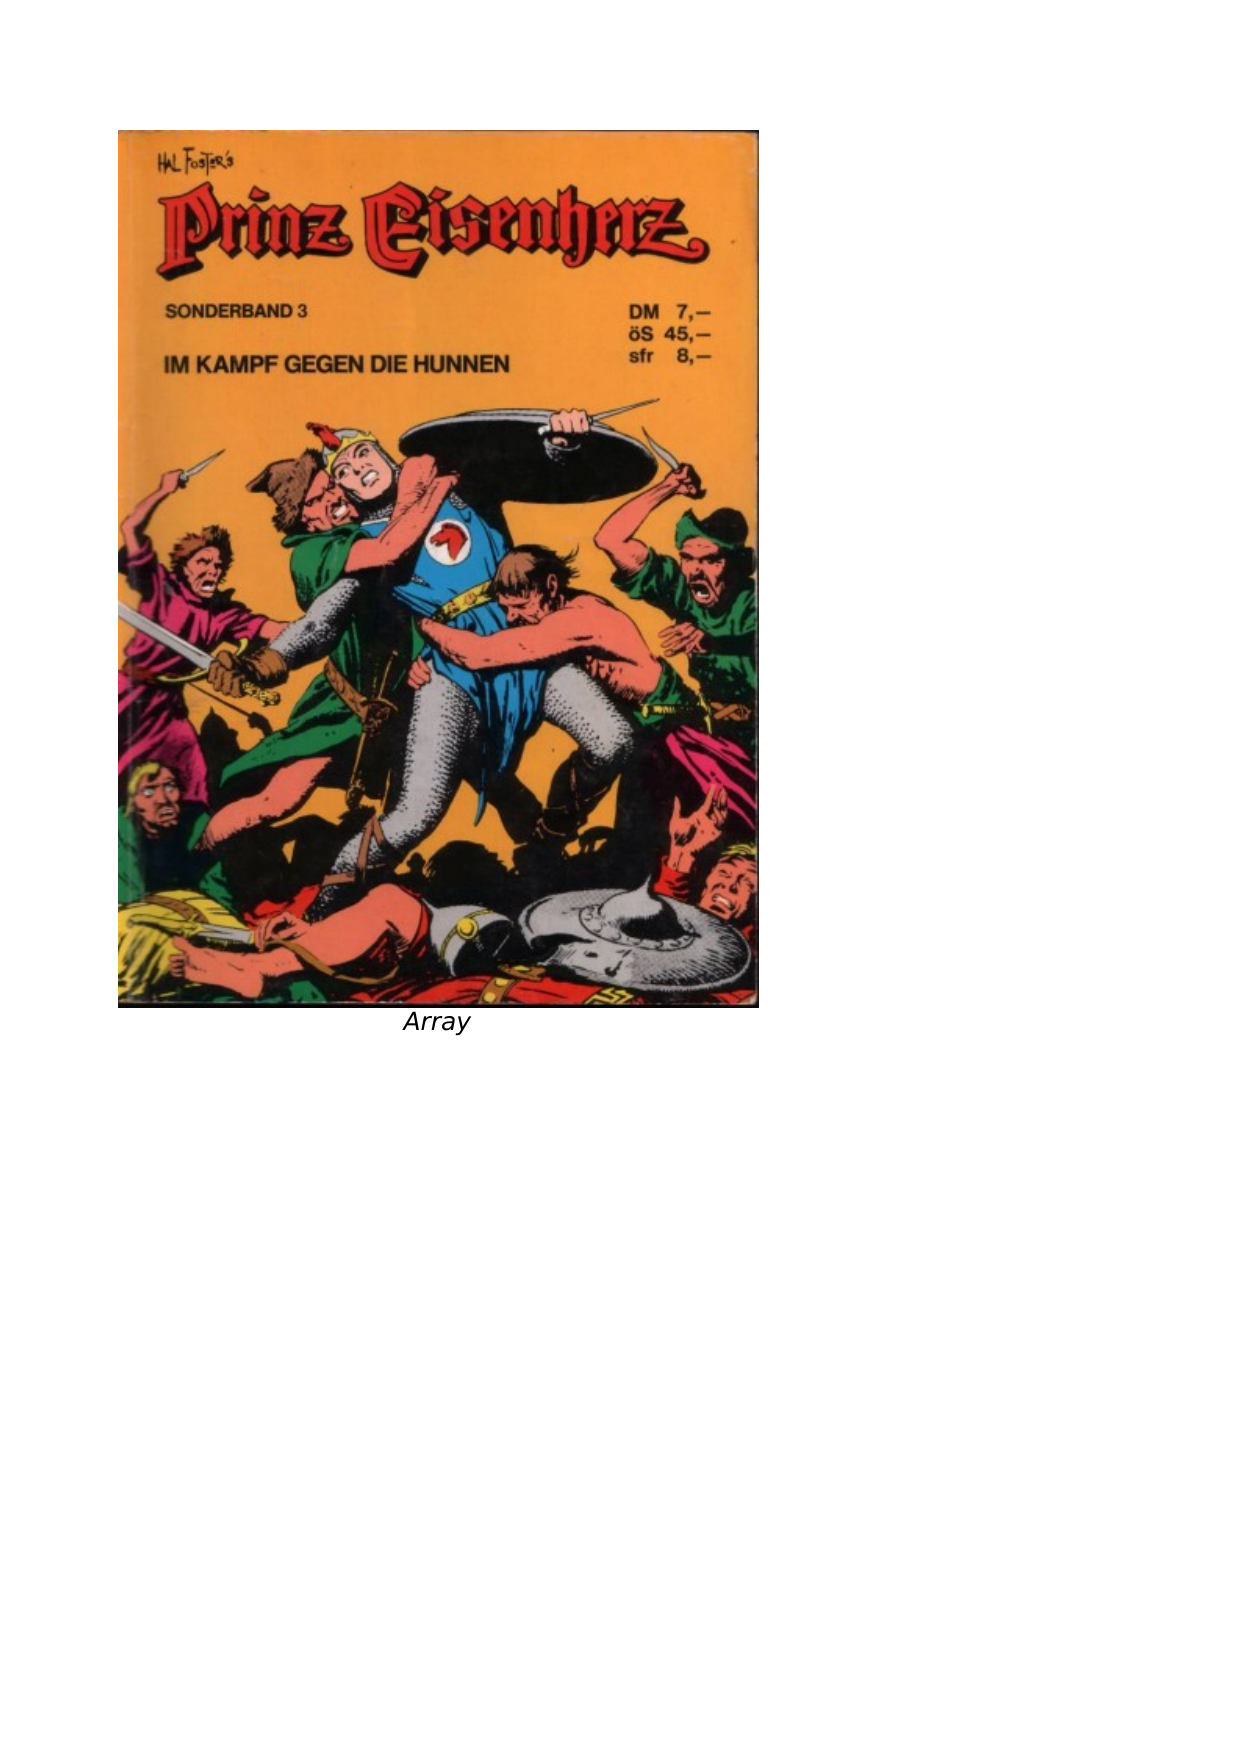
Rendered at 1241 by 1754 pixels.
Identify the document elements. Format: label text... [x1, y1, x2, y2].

text [118, 118, 1122, 1036]
picture [118, 130, 759, 1008]
text Array [118, 1008, 759, 1036]
